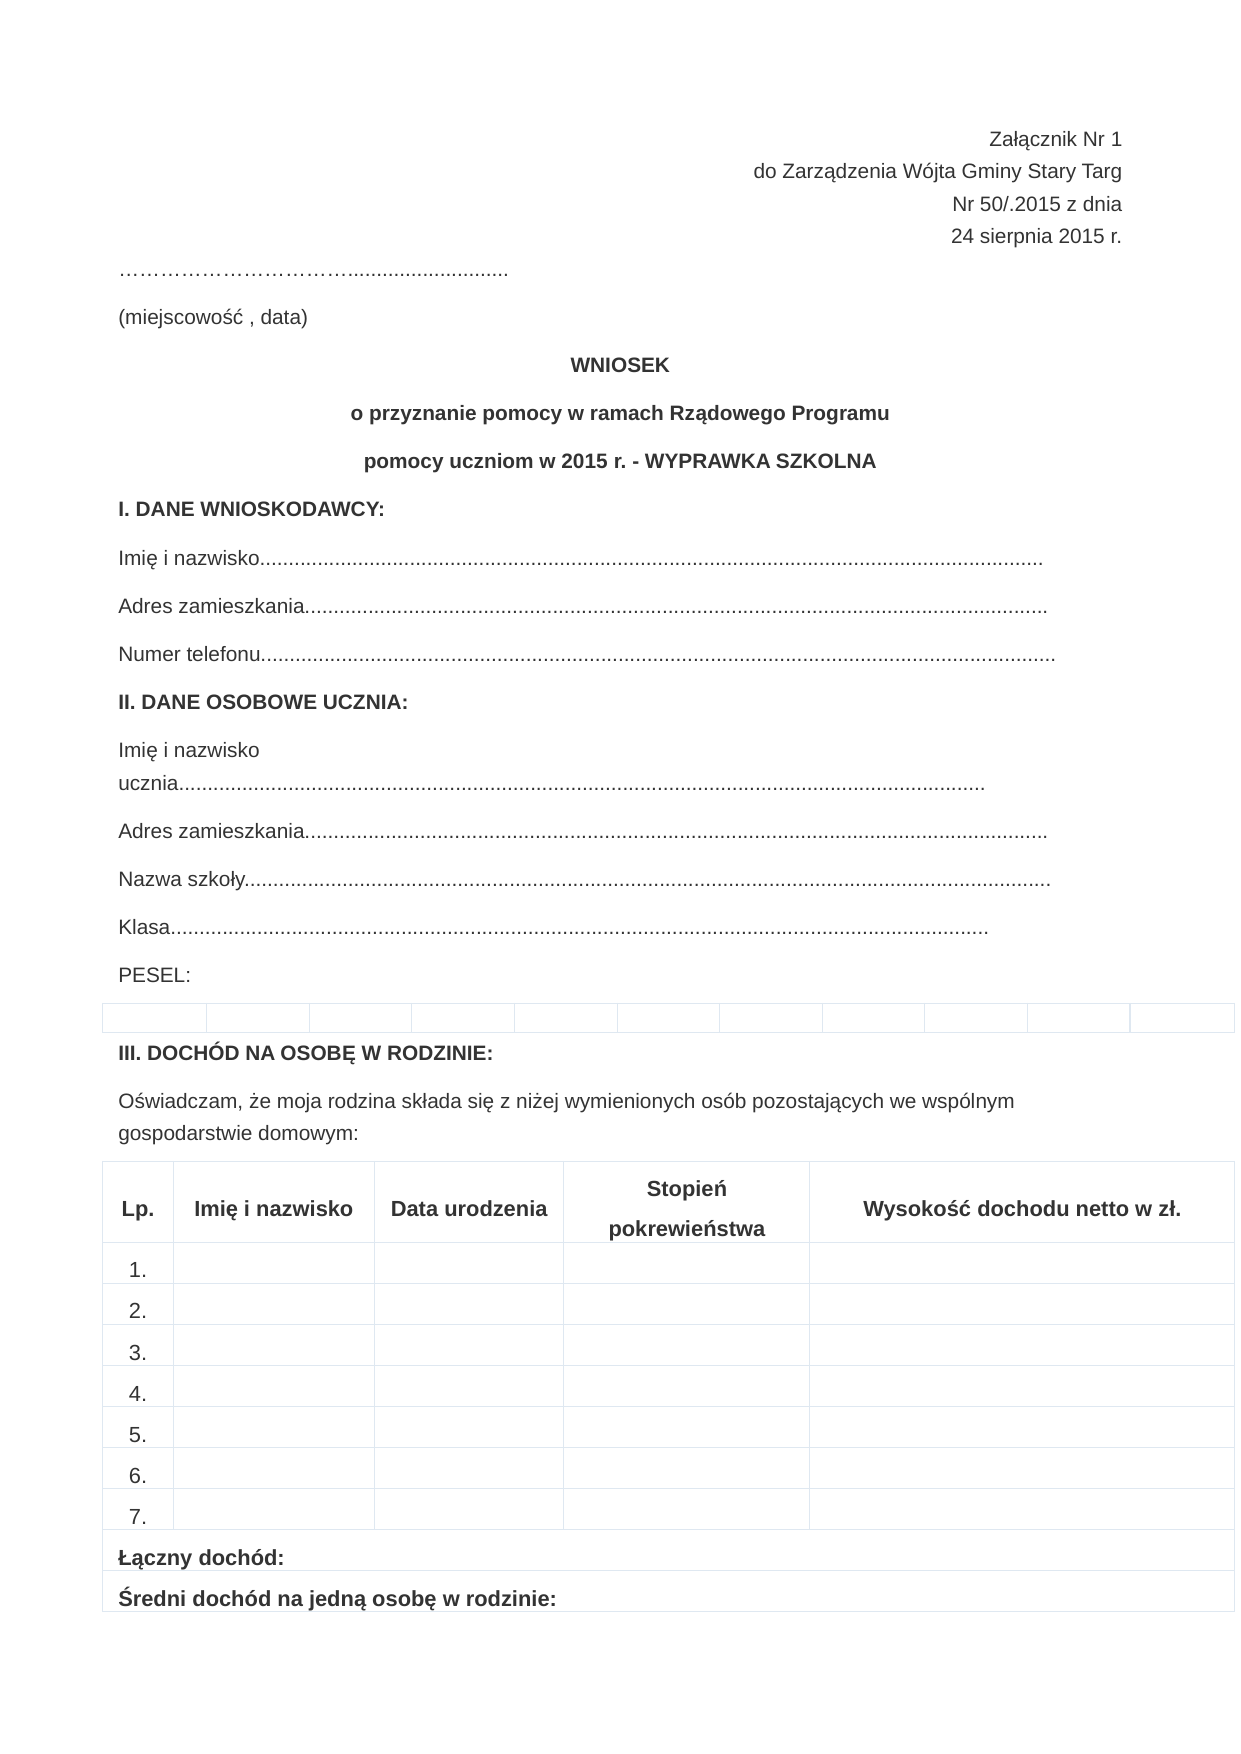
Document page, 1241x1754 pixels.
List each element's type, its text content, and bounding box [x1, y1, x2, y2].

table_cell 4. [103, 1366, 173, 1406]
table_cell Łączny dochód: [103, 1530, 1234, 1570]
table_cell [810, 1284, 1234, 1324]
table_cell [564, 1366, 809, 1406]
table_cell [375, 1366, 563, 1406]
text WNIOSEK [118, 344, 1122, 377]
table_cell [174, 1489, 374, 1529]
text Adres zamieszkania................................................................................................................................. [118, 810, 1122, 842]
table_cell [375, 1284, 563, 1324]
table_cell [174, 1243, 374, 1283]
text Oświadczam, że moja rodzina składa się z niżej wymienionych osób pozostających we wspólnym gospodarstwie domowym: [118, 1080, 1122, 1145]
table_cell [375, 1407, 563, 1447]
table_cell [174, 1284, 374, 1324]
table_cell [564, 1325, 809, 1365]
text II. DANE OSOBOWE UCZNIA: [118, 681, 1122, 714]
table_header [618, 1004, 719, 1032]
table_cell [375, 1243, 563, 1283]
table_cell [810, 1366, 1234, 1406]
table_cell [810, 1489, 1234, 1529]
table_cell [174, 1325, 374, 1365]
table_header [1131, 1004, 1234, 1032]
table_cell [564, 1489, 809, 1529]
table_header [925, 1004, 1027, 1032]
text Imię i nazwisko ucznia............................................................................................................................................ [118, 729, 1122, 794]
table_header [310, 1004, 411, 1032]
text Numer telefonu.......................................................................................................................................... [118, 633, 1122, 666]
table_header Imię i nazwisko [174, 1162, 374, 1242]
table_cell 2. [103, 1284, 173, 1324]
table_cell [375, 1489, 563, 1529]
text Adres zamieszkania................................................................................................................................. [118, 585, 1122, 617]
text Nr 50/.2015 z dnia [118, 183, 1122, 216]
text (miejscowość , data) [118, 296, 1122, 329]
table_header [103, 1004, 206, 1032]
table_cell [810, 1448, 1234, 1488]
table_header [823, 1004, 924, 1032]
table_header [720, 1004, 822, 1032]
table_header [412, 1004, 514, 1032]
table_cell [174, 1407, 374, 1447]
text Klasa.............................................................................................................................................. [118, 906, 1122, 939]
text Imię i nazwisko........................................................................................................................................ [118, 537, 1122, 569]
table_cell [810, 1407, 1234, 1447]
table_cell [564, 1407, 809, 1447]
text PESEL: [118, 954, 1122, 987]
text pomocy uczniom w 2015 r. - WYPRAWKA SZKOLNA [118, 441, 1122, 473]
table_cell 6. [103, 1448, 173, 1488]
table_cell 7. [103, 1489, 173, 1529]
text III. DOCHÓD NA OSOBĘ W RODZINIE: [118, 1033, 1122, 1064]
text I. DANE WNIOSKODAWCY: [118, 489, 1122, 521]
text Nazwa szkoły............................................................................................................................................ [118, 858, 1122, 891]
table_cell 1. [103, 1243, 173, 1283]
table_cell [810, 1243, 1234, 1283]
table_header [515, 1004, 617, 1032]
table_cell 5. [103, 1407, 173, 1447]
table_header Stopień pokrewieństwa [564, 1162, 809, 1242]
table_cell [375, 1325, 563, 1365]
table_cell [174, 1448, 374, 1488]
table_header [1028, 1004, 1129, 1032]
table_cell Średni dochód na jedną osobę w rodzinie: [103, 1571, 1234, 1611]
table_cell [375, 1448, 563, 1488]
text Załącznik Nr 1 [118, 118, 1122, 151]
table_cell [564, 1243, 809, 1283]
text ……………………………............................ [118, 248, 1122, 281]
table_cell [174, 1366, 374, 1406]
text 24 sierpnia 2015 r. [118, 216, 1122, 248]
table_cell [810, 1325, 1234, 1365]
text o przyznanie pomocy w ramach Rządowego Programu [118, 392, 1122, 425]
text do Zarządzenia Wójta Gminy Stary Targ [118, 151, 1122, 183]
table_cell 3. [103, 1325, 173, 1365]
table_header Lp. [103, 1162, 173, 1242]
table_header Data urodzenia [375, 1162, 563, 1242]
table_cell [564, 1284, 809, 1324]
table_header Wysokość dochodu netto w zł. [810, 1162, 1234, 1242]
table_cell [564, 1448, 809, 1488]
table_header [207, 1004, 309, 1032]
